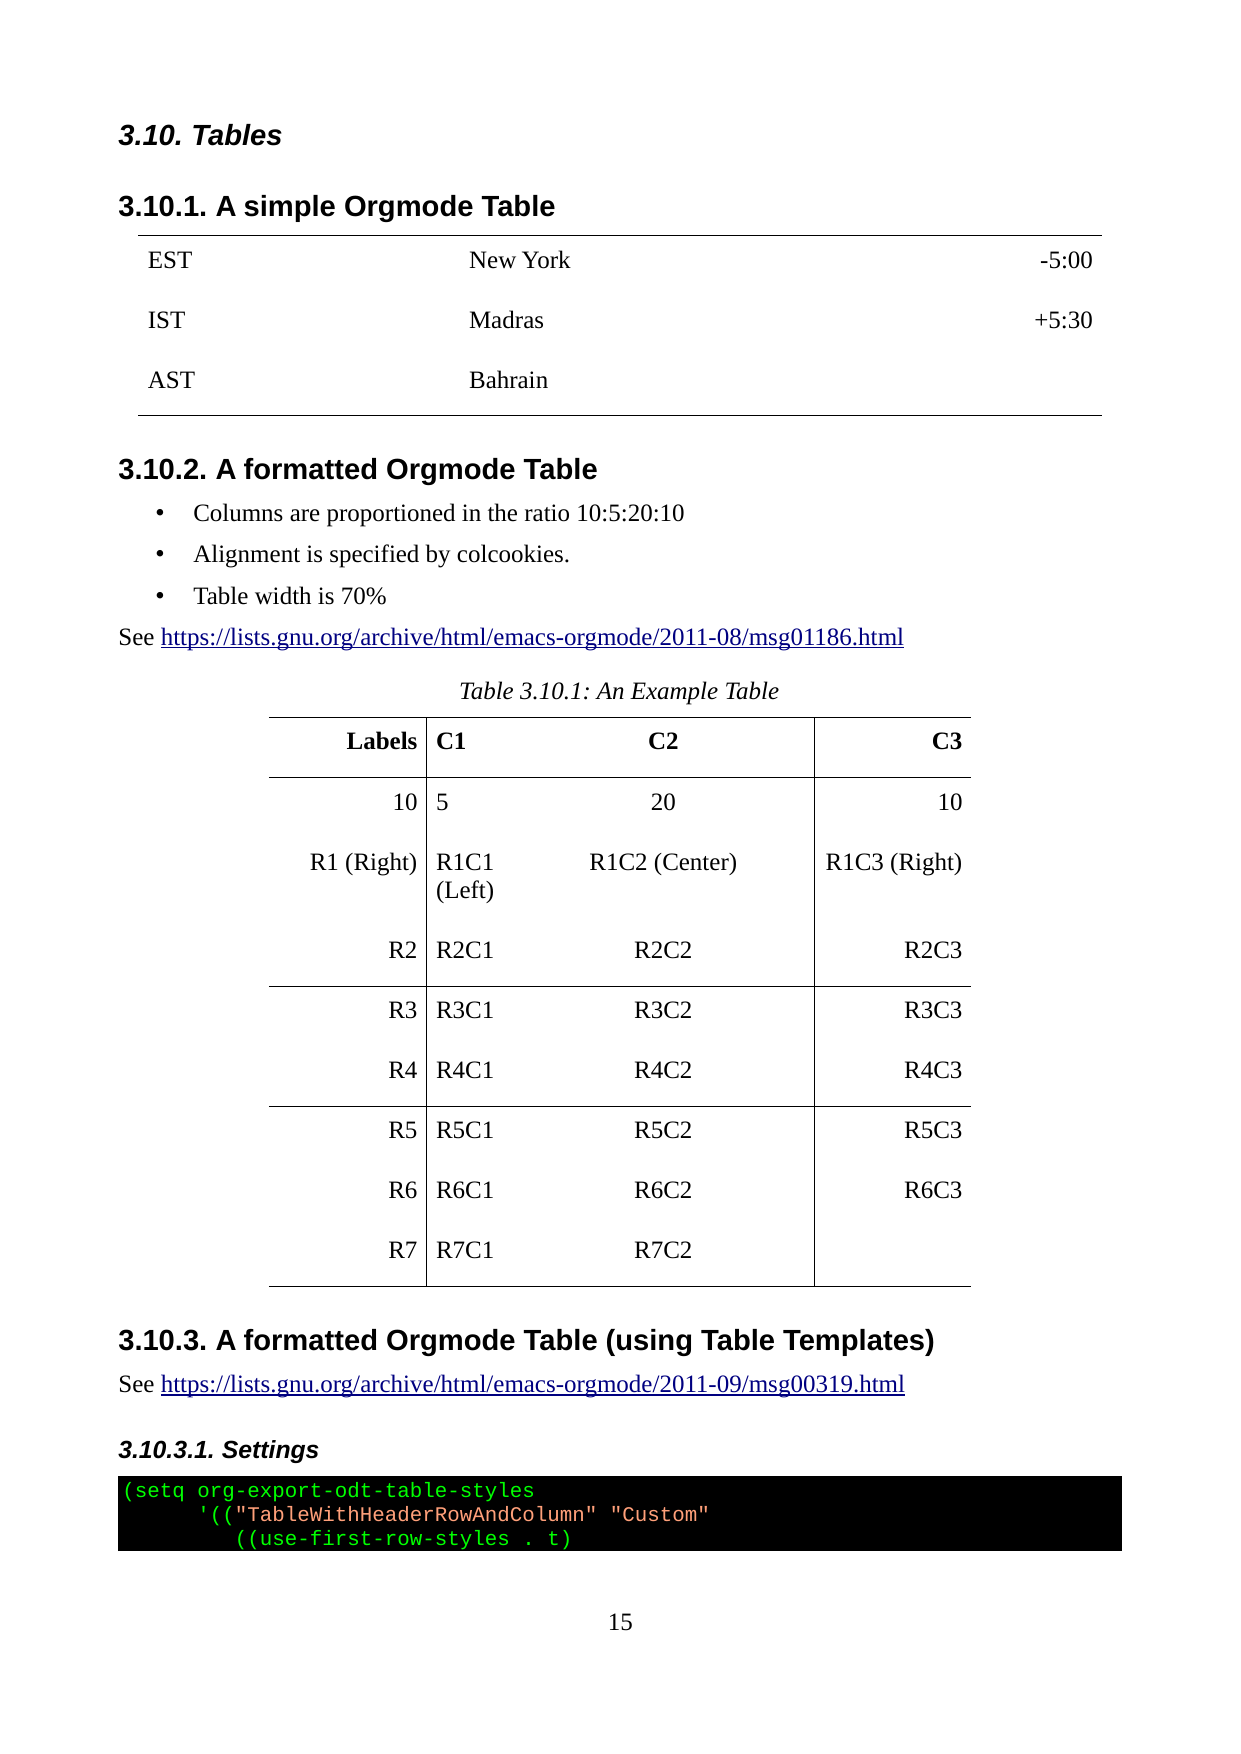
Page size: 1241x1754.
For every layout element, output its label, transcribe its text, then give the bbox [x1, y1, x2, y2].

subtitle Settings [118, 1435, 1122, 1464]
list Columns are proportioned in the ratio 10:5:20:10 [156, 498, 1122, 527]
subtitle A simple Orgmode Table [118, 189, 1122, 223]
text '(("TableWithHeaderRowAndColumn" "Custom" [119, 1500, 1121, 1524]
table_cell R1 (Right) [269, 837, 426, 926]
table_cell R4C2 [513, 1046, 814, 1106]
table_cell R3 [269, 987, 426, 1046]
table_cell R1C1 (Left) [427, 837, 512, 926]
table_cell +5:30 [781, 295, 1102, 355]
table_cell R5C2 [513, 1107, 814, 1166]
table_header New York [460, 236, 781, 295]
text ((use-first-row-styles . t) [119, 1524, 1121, 1550]
table_cell AST [138, 355, 459, 415]
list Table width is 70% [156, 581, 1122, 609]
table_cell R3C2 [513, 987, 814, 1046]
table_cell R1C2 (Center) [513, 837, 814, 926]
text See https://lists.gnu.org/archive/html/emacs-orgmode/2011-09/msg00319.html [118, 1369, 1122, 1398]
table_cell R2C2 [513, 926, 814, 986]
table_header EST [138, 236, 459, 295]
table_cell R4 [269, 1046, 426, 1106]
table_cell R2C1 [427, 926, 512, 986]
subtitle Tables [118, 118, 1122, 152]
text See https://lists.gnu.org/archive/html/emacs-orgmode/2011-08/msg01186.html [118, 622, 1122, 651]
list Alignment is specified by colcookies. [156, 539, 1122, 568]
table_cell R2C3 [815, 926, 971, 986]
text (setq org-export-odt-table-styles [119, 1478, 1121, 1500]
subtitle A formatted Orgmode Table [118, 452, 1122, 486]
table_header C2 [513, 718, 814, 777]
table_cell R5C1 [427, 1107, 512, 1166]
table_cell 10 [269, 778, 426, 837]
text Table 3.10.2: An Example Table [118, 676, 1122, 704]
table_cell 5 [427, 778, 512, 837]
table_cell 10 [815, 778, 971, 837]
table_cell R3C1 [427, 987, 512, 1046]
table_cell R4C1 [427, 1046, 512, 1106]
table_cell R5 [269, 1107, 426, 1166]
table_header C3 [815, 718, 971, 777]
table_cell R4C3 [815, 1046, 971, 1106]
subtitle A formatted Orgmode Table (using Table Templates) [118, 1323, 1122, 1357]
table_cell R6 [269, 1166, 426, 1226]
table_header C1 [427, 718, 512, 777]
table_cell 20 [513, 778, 814, 837]
table_cell R7C2 [513, 1226, 814, 1286]
table_cell Madras [460, 295, 781, 355]
table_header -5:00 [781, 236, 1102, 295]
table_cell R3C3 [815, 987, 971, 1046]
table_cell R7 [269, 1226, 426, 1286]
table_header Labels [269, 718, 426, 777]
table_cell R5C3 [815, 1107, 971, 1166]
table_cell R2 [269, 926, 426, 986]
table_cell IST [138, 295, 459, 355]
table_cell [781, 355, 1102, 415]
table_cell [815, 1226, 971, 1286]
table_cell R1C3 (Right) [815, 837, 971, 926]
table_cell R6C1 [427, 1166, 512, 1226]
table_cell Bahrain [460, 355, 781, 415]
table_cell R6C3 [815, 1166, 971, 1226]
table_cell R7C1 [427, 1226, 512, 1286]
table_cell R6C2 [513, 1166, 814, 1226]
